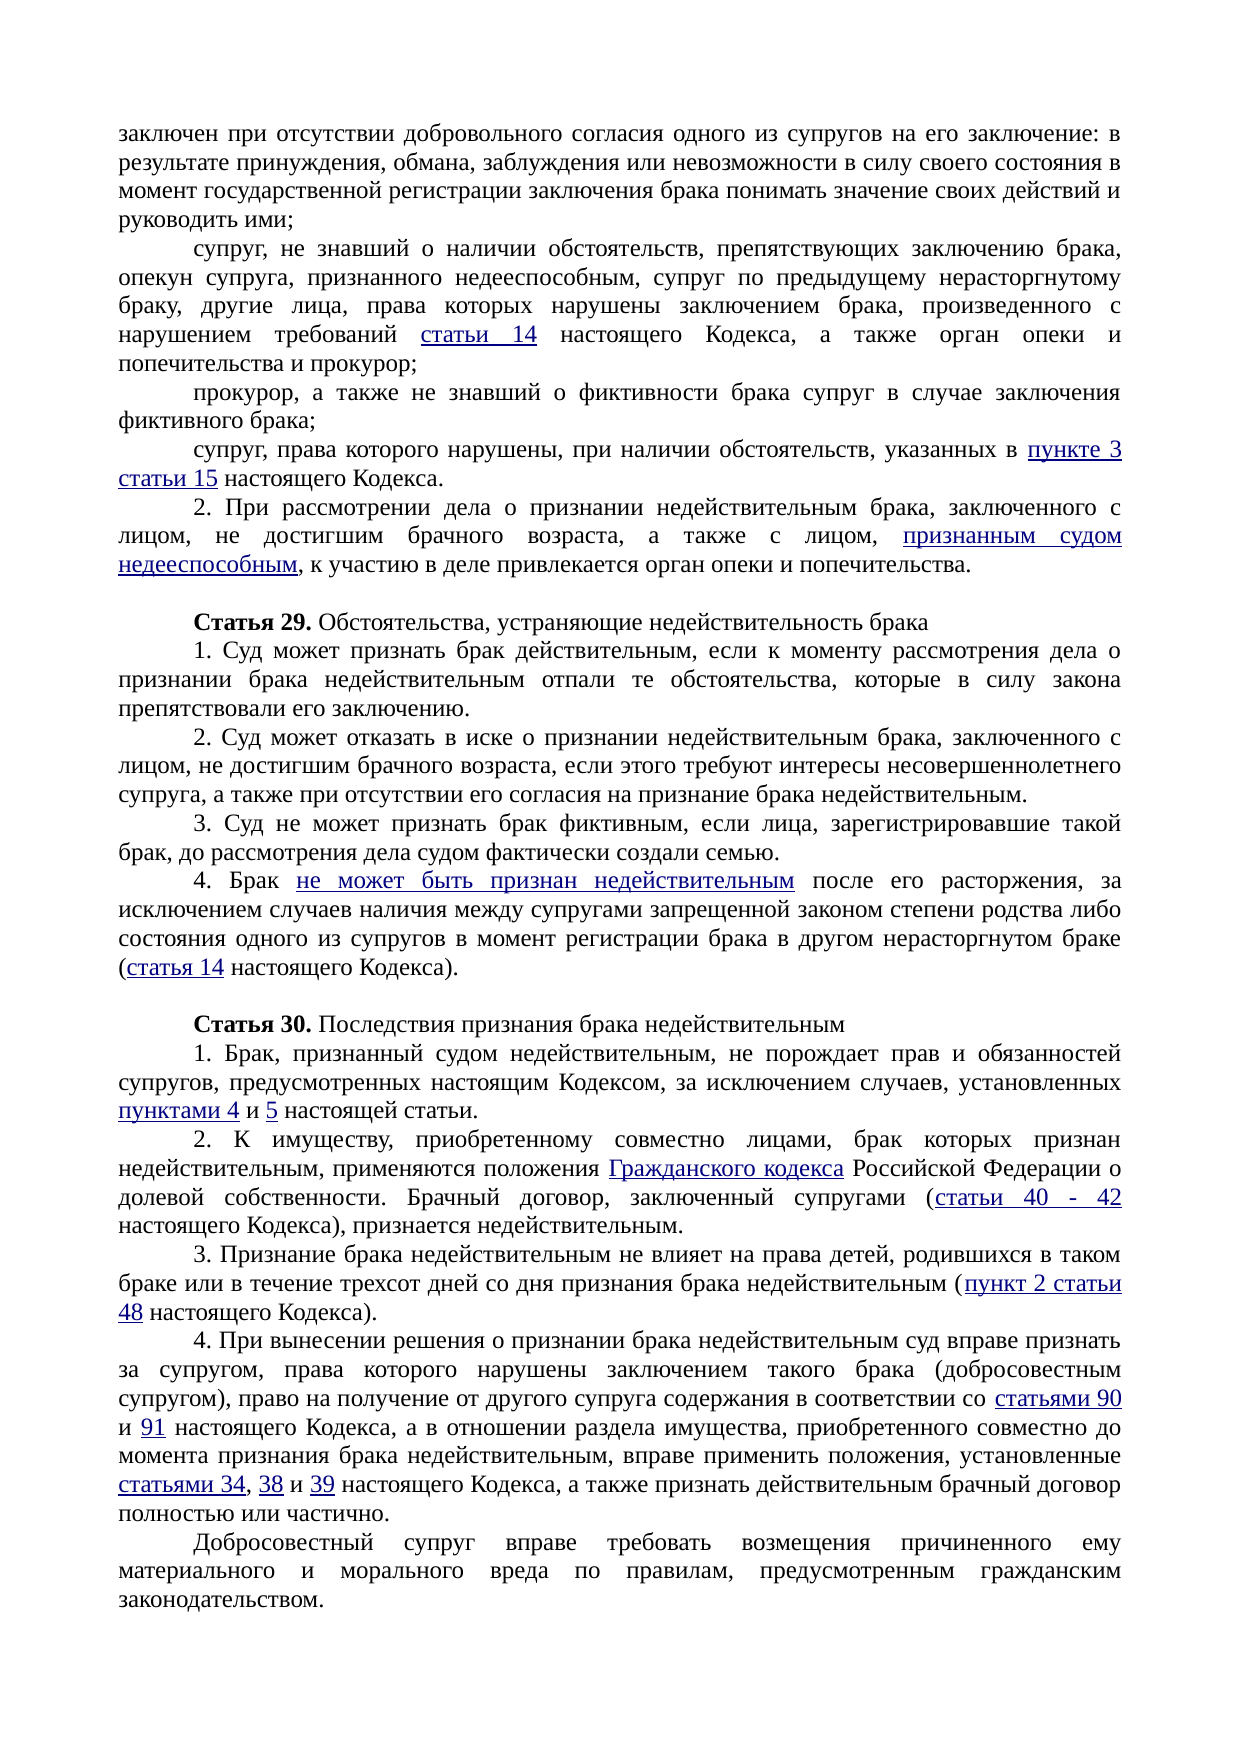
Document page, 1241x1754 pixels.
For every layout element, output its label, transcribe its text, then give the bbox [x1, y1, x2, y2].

text 1. Суд может признать брак действительным, если к моменту рассмотрения дела о признании брака недействительным отпали те обстоятельства, которые в силу закона препятствовали его заключению. [118, 636, 1122, 722]
text 4. Брак не может быть признан недействительным после его расторжения, за исключением случаев наличия между супругами запрещенной законом степени родства либо состояния одного из супругов в момент регистрации брака в другом нерасторгнутом браке (статья 14 настоящего Кодекса). [118, 866, 1122, 981]
text супруг, не знавший о наличии обстоятельств, препятствующих заключению брака, опекун супруга, признанного недееспособным, супруг по предыдущему нерасторгнутому браку, другие лица, права которых нарушены заключением брака, произведенного с нарушением требований статьи 14 настоящего Кодекса, а также орган опеки и попечительства и прокурор; [118, 233, 1122, 377]
text 3. Признание брака недействительным не влияет на права детей, родившихся в таком браке или в течение трехсот дней со дня признания брака недействительным (пункт 2 статьи 48 настоящего Кодекса). [118, 1239, 1122, 1326]
text 2. Суд может отказать в иске о признании недействительным брака, заключенного с лицом, не достигшим брачного возраста, если этого требуют интересы несовершеннолетнего супруга, а также при отсутствии его согласия на признание брака недействительным. [118, 722, 1122, 808]
text Добросовестный супруг вправе требовать возмещения причиненного ему материального и морального вреда по правилам, предусмотренным гражданским законодательством. [118, 1527, 1122, 1613]
text Статья 29. Обстоятельства, устраняющие недействительность брака [193, 607, 1122, 636]
text 2. При рассмотрении дела о признании недействительным брака, заключенного с лицом, не достигшим брачного возраста, а также с лицом, признанным судом недееспособным, к участию в деле привлекается орган опеки и попечительства. [118, 492, 1122, 578]
text 1. Брак, признанный судом недействительным, не порождает прав и обязанностей супругов, предусмотренных настоящим Кодексом, за исключением случаев, установленных пунктами 4 и 5 настоящей статьи. [118, 1038, 1122, 1124]
text заключен при отсутствии добровольного согласия одного из супругов на его заключение: в результате принуждения, обмана, заблуждения или невозможности в силу своего состояния в момент государственной регистрации заключения брака понимать значение своих действий и руководить ими; [118, 118, 1122, 233]
text 4. При вынесении решения о признании брака недействительным суд вправе признать за супругом, права которого нарушены заключением такого брака (добросовестным супругом), право на получение от другого супруга содержания в соответствии со статьями 90 и 91 настоящего Кодекса, а в отношении раздела имущества, приобретенного совместно до момента признания брака недействительным, вправе применить положения, установленные статьями 34, 38 и 39 настоящего Кодекса, а также признать действительным брачный договор полностью или частично. [118, 1326, 1122, 1527]
text 3. Суд не может признать брак фиктивным, если лица, зарегистрировавшие такой брак, до рассмотрения дела судом фактически создали семью. [118, 808, 1122, 866]
text 2. К имуществу, приобретенному совместно лицами, брак которых признан недействительным, применяются положения Гражданского кодекса Российской Федерации о долевой собственности. Брачный договор, заключенный супругами (статьи 40 - 42 настоящего Кодекса), признается недействительным. [118, 1124, 1122, 1239]
text супруг, права которого нарушены, при наличии обстоятельств, указанных в пункте 3 статьи 15 настоящего Кодекса. [118, 434, 1122, 492]
text Статья 30. Последствия признания брака недействительным [193, 1009, 1122, 1038]
text прокурор, а также не знавший о фиктивности брака супруг в случае заключения фиктивного брака; [118, 377, 1122, 434]
